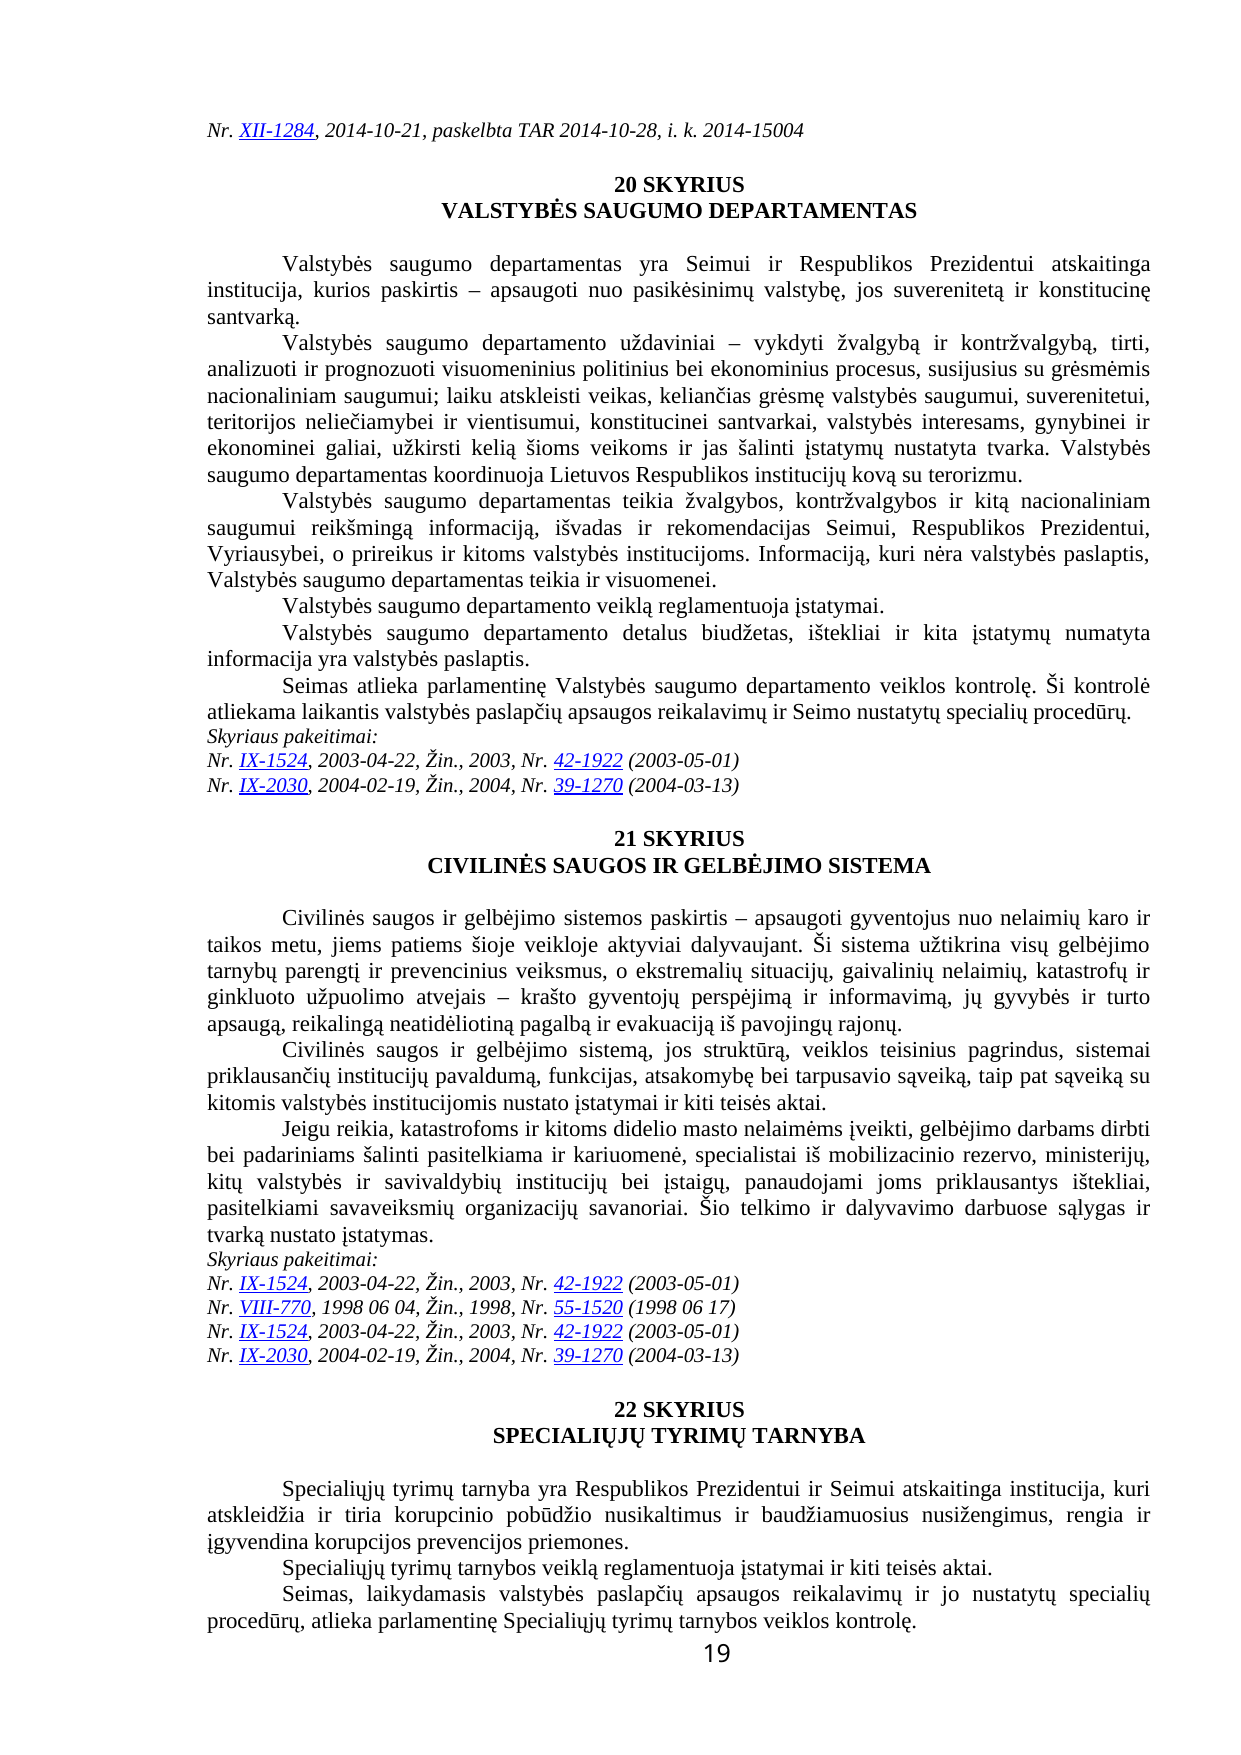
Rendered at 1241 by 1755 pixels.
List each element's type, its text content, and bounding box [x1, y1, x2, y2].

text 20 skyrius [207, 171, 1152, 197]
text Valstybės saugumo departamento veiklą reglamentuoja įstatymai. [207, 593, 1152, 619]
text Nr. XII-1284, 2014-10-21, paskelbta TAR 2014-10-28, i. k. 2014-15004 [207, 118, 1152, 142]
text Nr. IX-1524, 2003-04-22, Žin., 2003, Nr. 42-1922 (2003-05-01) [207, 1319, 1152, 1343]
text Specialiųjų tyrimų tarnyba yra Respublikos Prezidentui ir Seimui atskaitinga institucija, kuri atskleidžia ir tiria korupcinio pobūdžio nusikaltimus ir baudžiamuosius nusižengimus, rengia ir įgyvendina korupcijos prevencijos priemones. [207, 1475, 1152, 1554]
text Nr. IX-2030, 2004-02-19, Žin., 2004, Nr. 39-1270 (2004-03-13) [207, 772, 1152, 797]
text Skyriaus pakeitimai: [207, 1247, 1152, 1271]
text Civilinės saugos ir gelbėjimo sistemos paskirtis – apsaugoti gyventojus nuo nelaimių karo ir taikos metu, jiems patiems šioje veikloje aktyviai dalyvaujant. Ši sistema užtikrina visų gelbėjimo tarnybų parengtį ir prevencinius veiksmus, o ekstremalių situacijų, gaivalinių nelaimių, katastrofų ir ginkluoto užpuolimo atvejais – krašto gyventojų perspėjimą ir informavimą, jų gyvybės ir turto apsaugą, reikalingą neatidėliotiną pagalbą ir evakuaciją iš pavojingų rajonų. [207, 904, 1152, 1036]
text Nr. IX-1524, 2003-04-22, Žin., 2003, Nr. 42-1922 (2003-05-01) [207, 748, 1152, 772]
text Nr. VIII-770, 1998 06 04, Žin., 1998, Nr. 55-1520 (1998 06 17) [207, 1295, 1152, 1319]
text Seimas atlieka parlamentinę Valstybės saugumo departamento veiklos kontrolę. Ši kontrolė atliekama laikantis valstybės paslapčių apsaugos reikalavimų ir Seimo nustatytų specialių procedūrų. [207, 672, 1152, 724]
text Valstybės saugumo departamento uždaviniai – vykdyti žvalgybą ir kontržvalgybą, tirti, analizuoti ir prognozuoti visuomeninius politinius bei ekonominius procesus, susijusius su grėsmėmis nacionaliniam saugumui; laiku atskleisti veikas, keliančias grėsmę valstybės saugumui, suverenitetui, teritorijos neliečiamybei ir vientisumui, konstitucinei santvarkai, valstybės interesams, gynybinei ir ekonominei galiai, užkirsti kelią šioms veikoms ir jas šalinti įstatymų nustatyta tvarka. Valstybės saugumo departamentas koordinuoja Lietuvos Respublikos institucijų kovą su terorizmu. [207, 329, 1152, 487]
text Valstybės saugumo departamento detalus biudžetas, ištekliai ir kita įstatymų numatyta informacija yra valstybės paslaptis. [207, 619, 1152, 672]
text CIVILINĖS SAUGOS IR GELBĖJIMO SISTEMA [207, 852, 1152, 878]
text VALSTYBĖS SAUGUMO DEPARTAMENTAS [207, 197, 1152, 224]
text Seimas, laikydamasis valstybės paslapčių apsaugos reikalavimų ir jo nustatytų specialių procedūrų, atlieka parlamentinę Specialiųjų tyrimų tarnybos veiklos kontrolę. [207, 1581, 1152, 1633]
text Nr. IX-2030, 2004-02-19, Žin., 2004, Nr. 39-1270 (2004-03-13) [207, 1343, 1152, 1367]
text Jeigu reikia, katastrofoms ir kitoms didelio masto nelaimėms įveikti, gelbėjimo darbams dirbti bei padariniams šalinti pasitelkiama ir kariuomenė, specialistai iš mobilizacinio rezervo, ministerijų, kitų valstybės ir savivaldybių institucijų bei įstaigų, panaudojami joms priklausantys ištekliai, pasitelkiami savaveiksmių organizacijų savanoriai. Šio telkimo ir dalyvavimo darbuose sąlygas ir tvarką nustato įstatymas. [207, 1115, 1152, 1247]
text Valstybės saugumo departamentas yra Seimui ir Respublikos Prezidentui atskaitinga institucija, kurios paskirtis – apsaugoti nuo pasikėsinimų valstybę, jos suverenitetą ir konstitucinę santvarką. [207, 250, 1152, 329]
text SPECIALIŲJŲ TYRIMŲ TARNYBA [207, 1422, 1152, 1449]
text Civilinės saugos ir gelbėjimo sistemą, jos struktūrą, veiklos teisinius pagrindus, sistemai priklausančių institucijų pavaldumą, funkcijas, atsakomybę bei tarpusavio sąveiką, taip pat sąveiką su kitomis valstybės institucijomis nustato įstatymai ir kiti teisės aktai. [207, 1036, 1152, 1115]
text Specialiųjų tyrimų tarnybos veiklą reglamentuoja įstatymai ir kiti teisės aktai. [207, 1554, 1152, 1581]
text Skyriaus pakeitimai: [207, 724, 1152, 748]
text Nr. IX-1524, 2003-04-22, Žin., 2003, Nr. 42-1922 (2003-05-01) [207, 1271, 1152, 1295]
text 22 skyrius [207, 1396, 1152, 1422]
text Valstybės saugumo departamentas teikia žvalgybos, kontržvalgybos ir kitą nacionaliniam saugumui reikšmingą informaciją, išvadas ir rekomendacijas Seimui, Respublikos Prezidentui, Vyriausybei, o prireikus ir kitoms valstybės institucijoms. Informaciją, kuri nėra valstybės paslaptis, Valstybės saugumo departamentas teikia ir visuomenei. [207, 487, 1152, 593]
text 21 skyrius [207, 825, 1152, 852]
